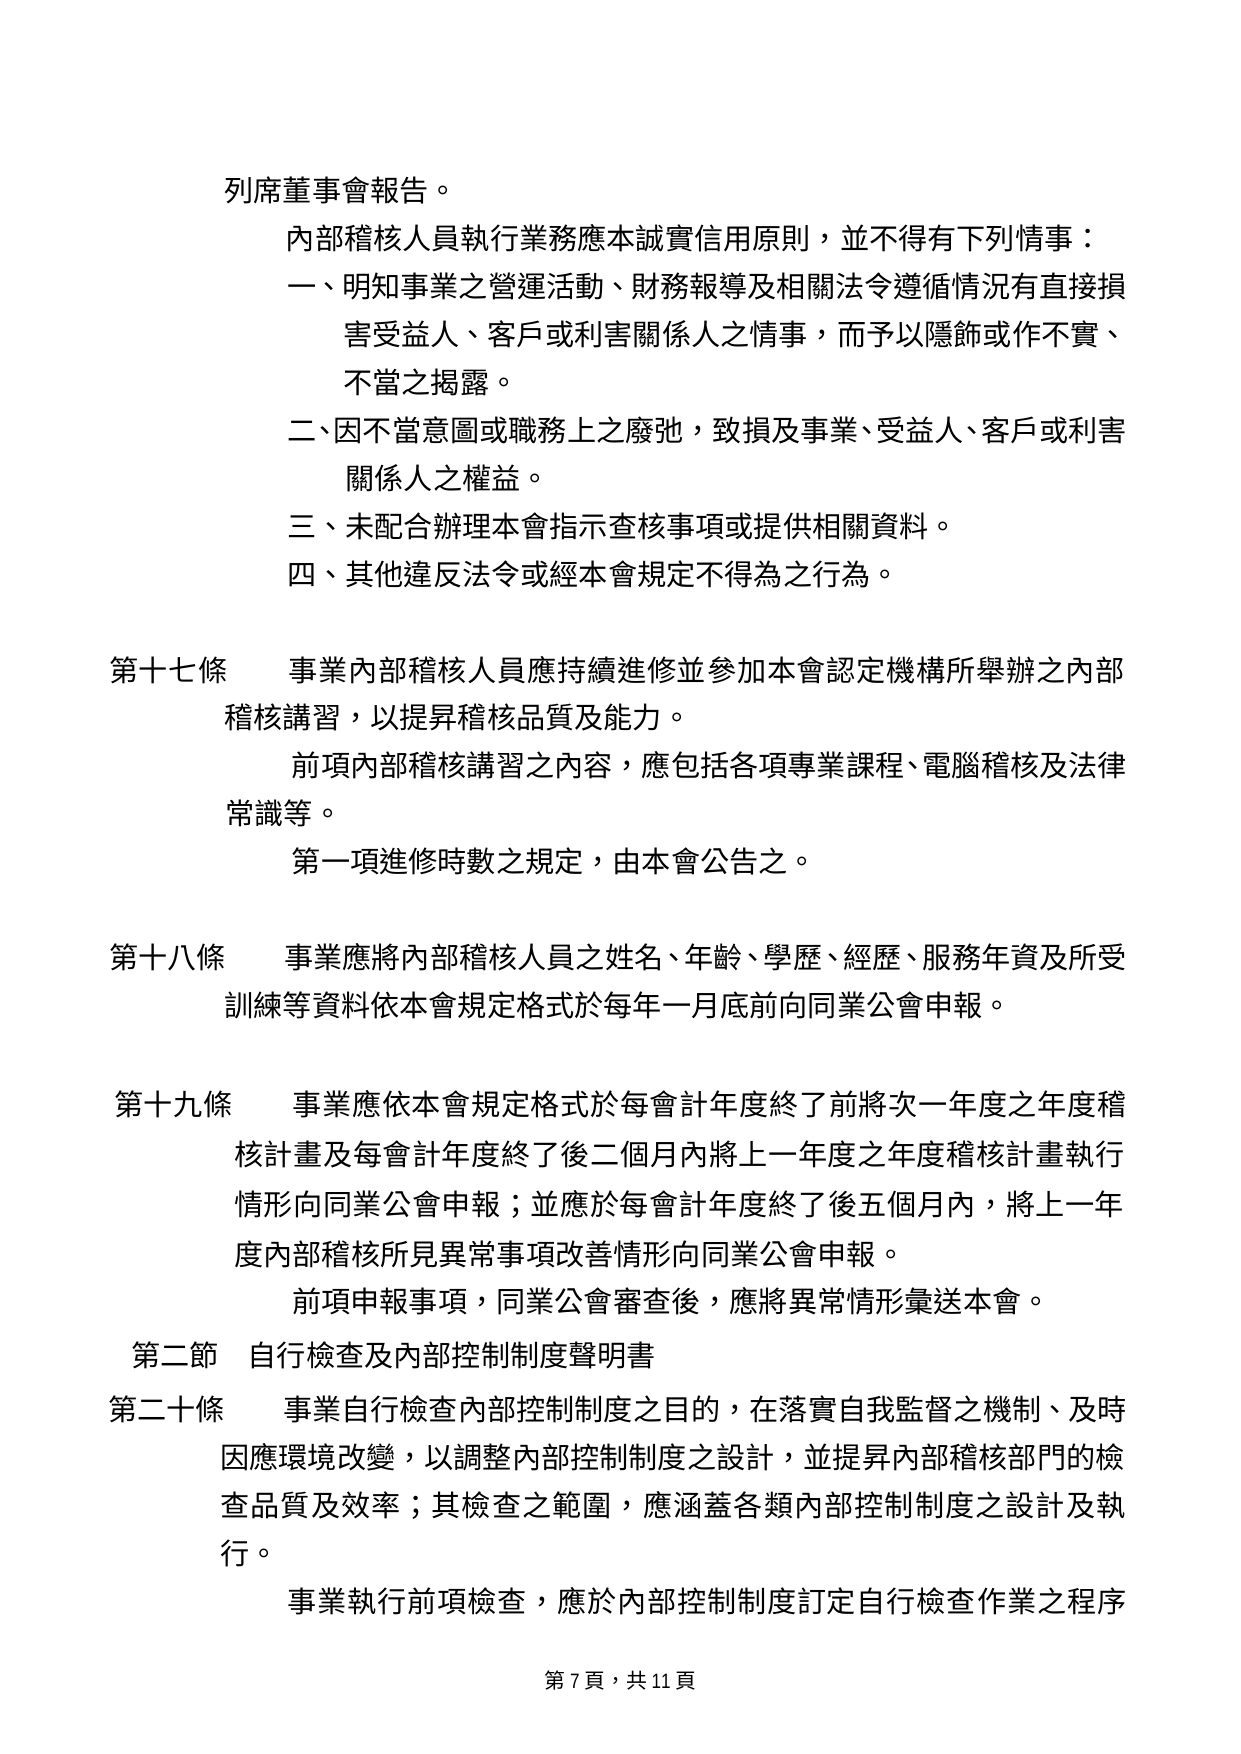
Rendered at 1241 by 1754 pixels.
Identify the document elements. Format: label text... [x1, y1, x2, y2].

table_cell 第二節 自行檢查及內部控制制度聲明書 [106, 1322, 1129, 1382]
table_cell 第十七條 事業內部稽核人員應持續進修並參加本會認定機構所舉辦之內部稽核講習，以提昇稽核品質及能力。 前項內部稽核講習之內容，應包括各項專業課程、電腦稽核及法律常識等。 第一項進修時數之規定，由本會公告之。 [106, 643, 1129, 930]
table_cell 第二十條 事業自行檢查內部控制制度之目的，在落實自我監督之機制、及時因應環境改變，以調整內部控制制度之設計，並提昇內部稽核部門的檢查品質及效率；其檢查之範圍，應涵蓋各類內部控制制度之設計及執行。 事業執行前項檢查，應於內部控制制度訂定自行檢查作業之程序 [106, 1382, 1129, 1622]
table_cell 第十九條 事業應依本會規定格式於每會計年度終了前將次一年度之年度稽核計畫及每會計年度終了後二個月內將上一年度之年度稽核計畫執行情形向同業公會申報；並應於每會計年度終了後五個月內，將上一年度內部稽核所見異常事項改善情形向同業公會申報。 前項申報事項，同業公會審查後，應將異常情形彙送本會。 [106, 1074, 1129, 1322]
table_cell 列席董事會報告。 內部稽核人員執行業務應本誠實信用原則，並不得有下列情事： 一、明知事業之營運活動、財務報導及相關法令遵循情況有直接損害受益人、客戶或利害關係人之情事，而予以隱飾或作不實、不當之揭露。 二、因不當意圖或職務上之廢弛，致損及事業、受益人、客戶或利害關係人之權益。 三、未配合辦理本會指示查核事項或提供相關資料。 四、其他違反法令或經本會規定不得為之行為。 [106, 164, 1129, 643]
table_cell 第十八條 事業應將內部稽核人員之姓名、年齡、學歷、經歷、服務年資及所受訓練等資料依本會規定格式於每年一月底前向同業公會申報。 [106, 930, 1129, 1074]
